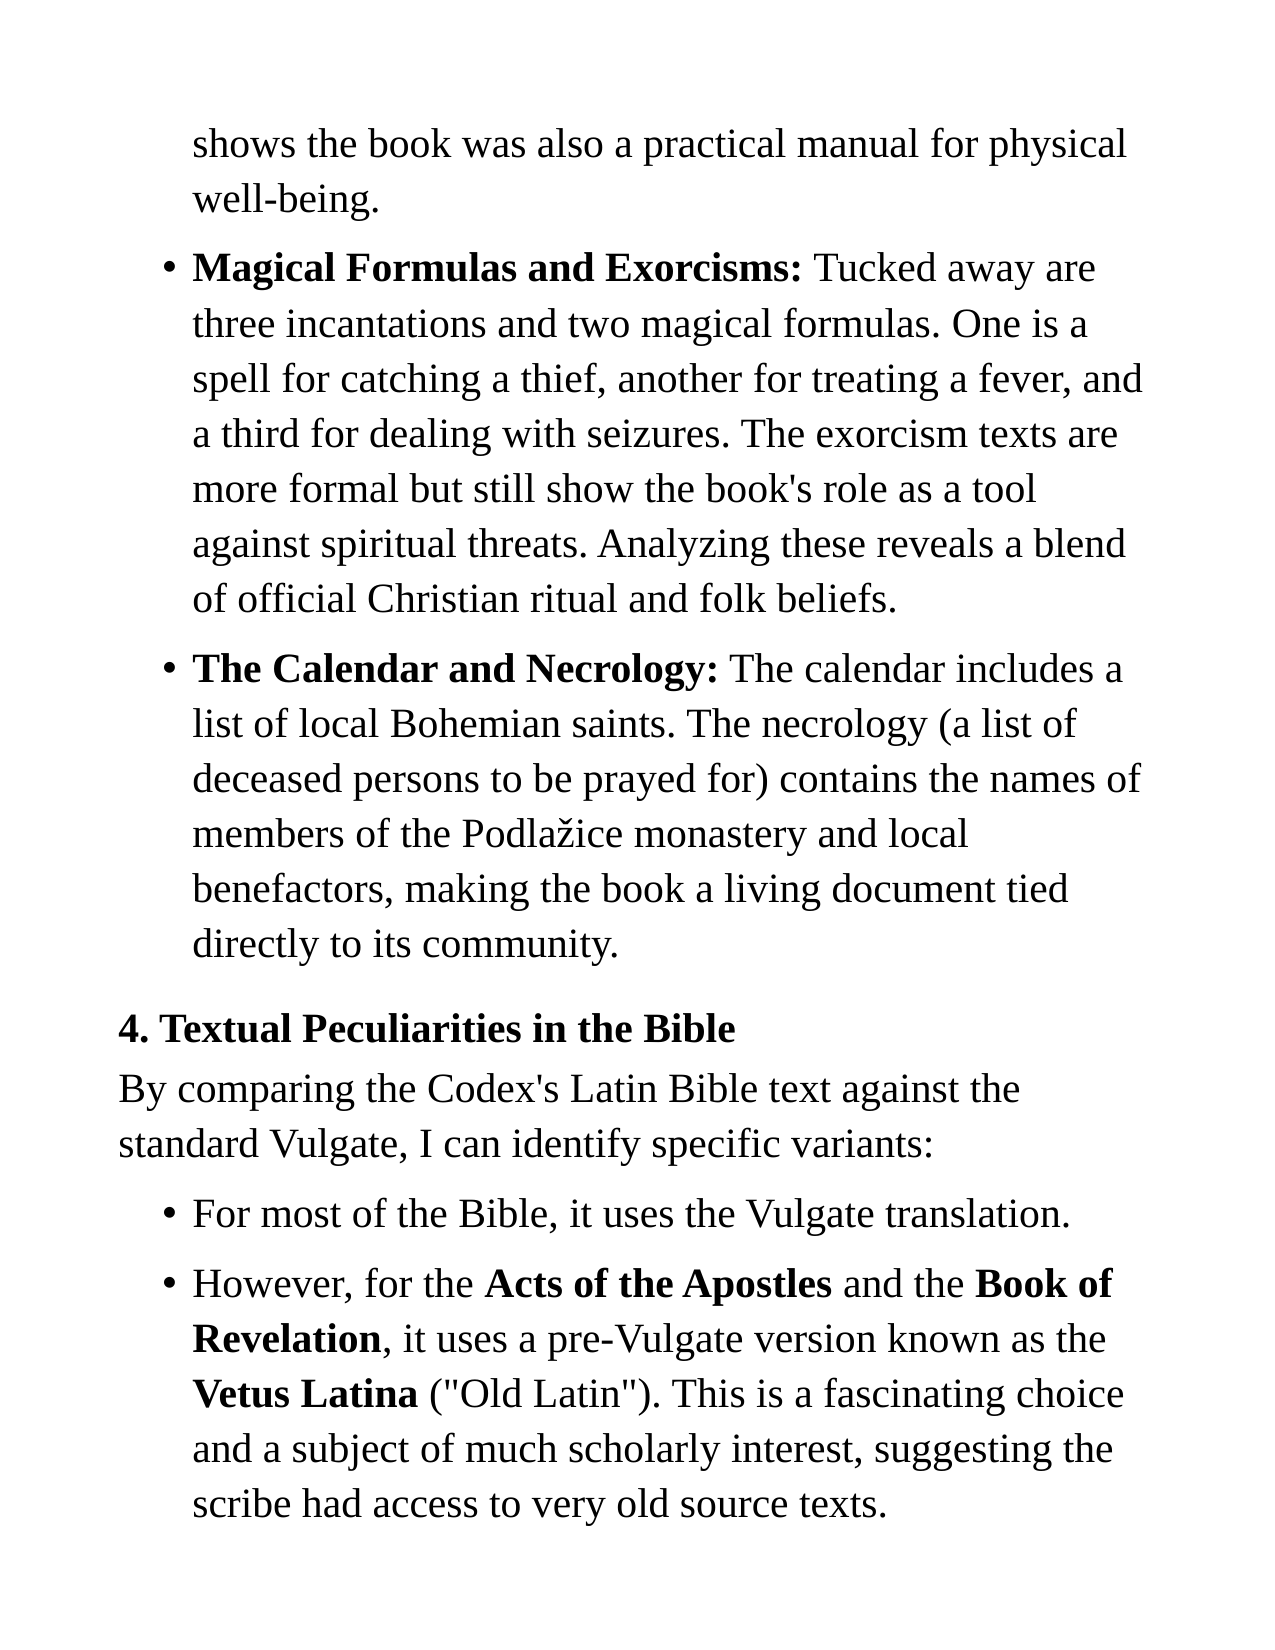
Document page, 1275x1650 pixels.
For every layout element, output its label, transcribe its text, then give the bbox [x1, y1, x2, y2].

list For most of the Bible, it uses the Vulgate translation. [162, 1188, 1157, 1236]
subtitle 4. Textual Peculiarities in the Bible [118, 1003, 1157, 1051]
list Magical Formulas and Exorcisms: Tucked away are three incantations and two magical formulas. One is a spell for catching a thief, another for treating a fever, and a third for dealing with seizures. The exorcism texts are more formal but still show the book's role as a tool against spiritual threats. Analyzing these reveals a blend of official Christian ritual and folk beliefs. [162, 243, 1157, 622]
list However, for the Acts of the Apostles and the Book of Revelation, it uses a pre-Vulgate version known as the Vetus Latina ("Old Latin"). This is a fascinating choice and a subject of much scholarly interest, suggesting the scribe had access to very old source texts. [162, 1258, 1157, 1527]
list The Calendar and Necrology: The calendar includes a list of local Bohemian saints. The necrology (a list of deceased persons to be prayed for) contains the names of members of the Podlažice monastery and local benefactors, making the book a living document tied directly to its community. [162, 643, 1157, 967]
list shows the book was also a practical manual for physical well-being. [162, 118, 1157, 221]
text By comparing the Codex's Latin Bible text against the standard Vulgate, I can identify specific variants: [118, 1064, 1157, 1167]
